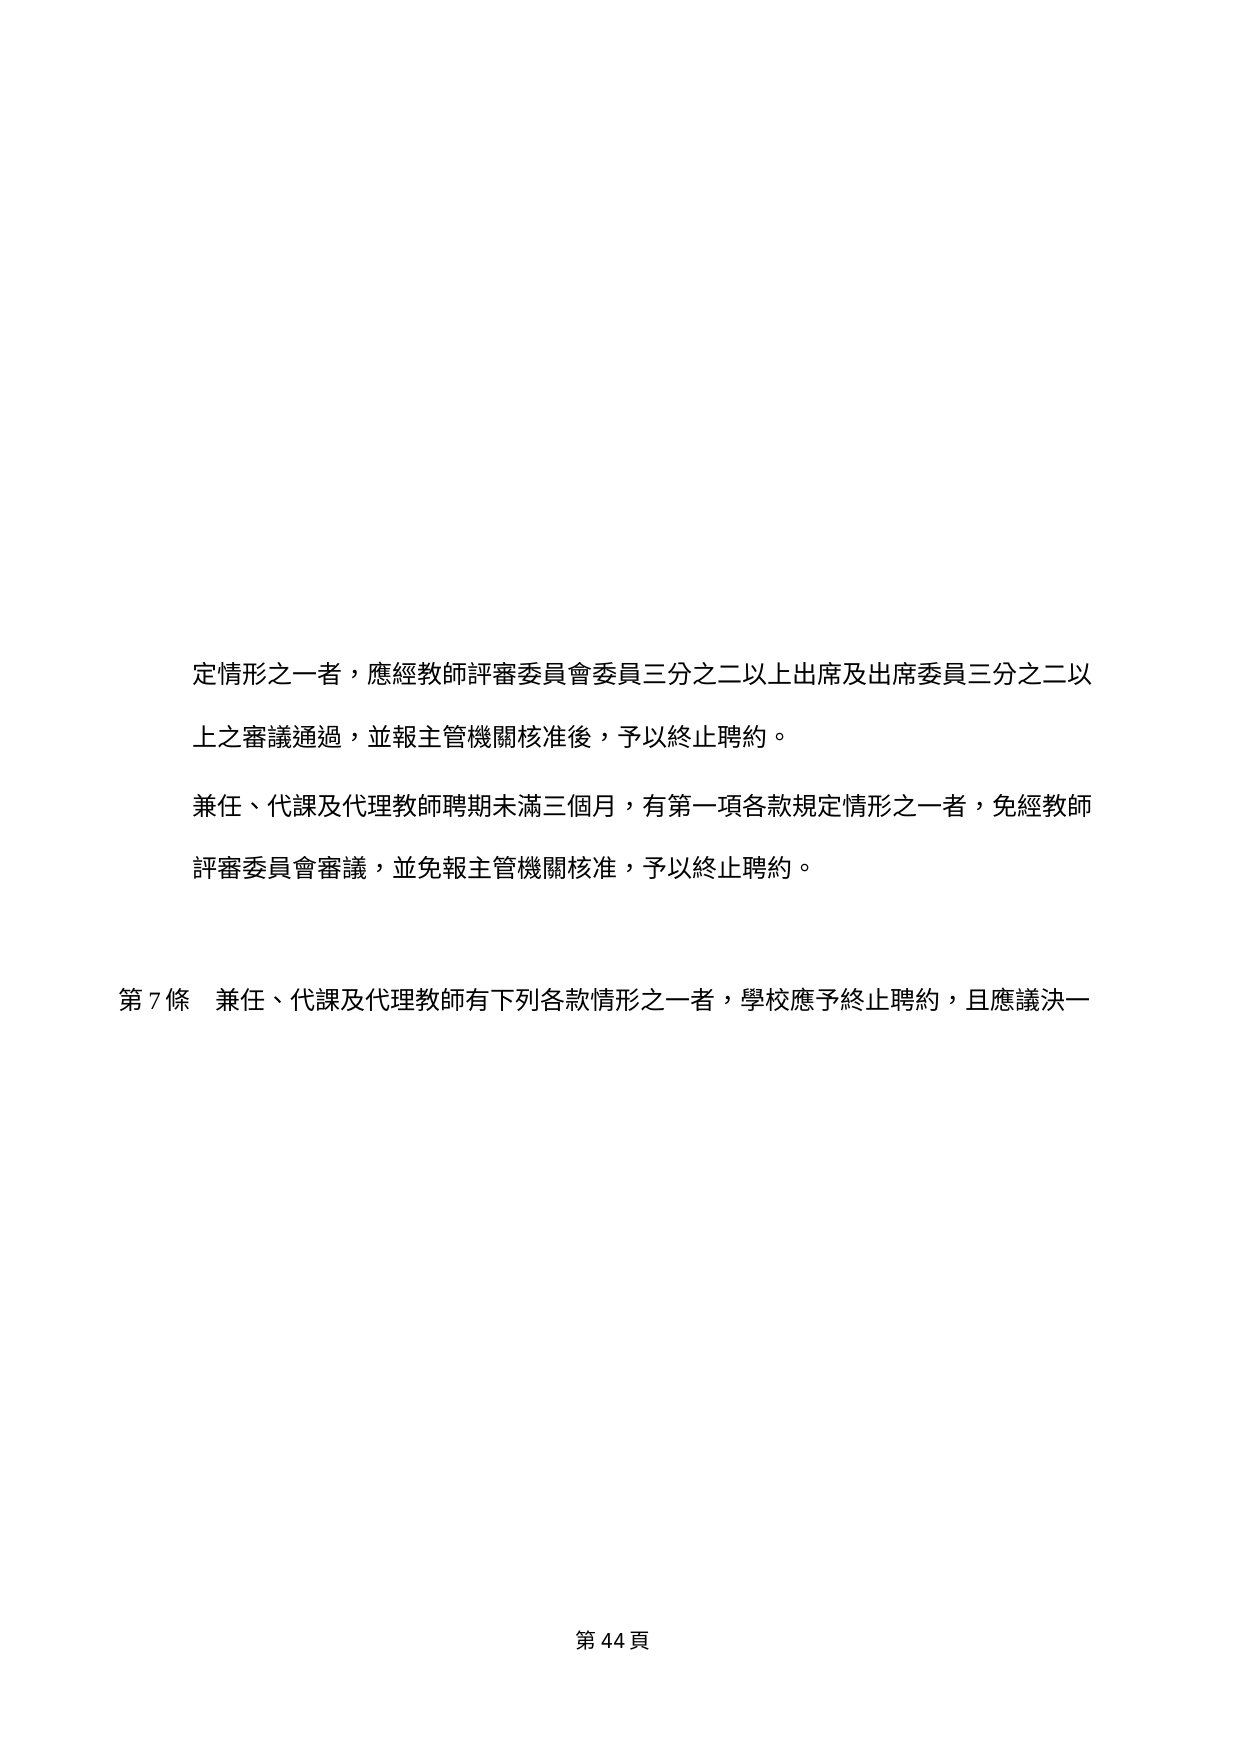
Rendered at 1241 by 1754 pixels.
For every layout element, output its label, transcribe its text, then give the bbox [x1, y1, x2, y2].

text 定情形之一者，應經教師評審委員會委員三分之二以上出席及出席委員三分之二以上之審議通過，並報主管機關核准後，予以終止聘約。 [192, 631, 1107, 756]
text 第7條 兼任、代課及代理教師有下列各款情形之一者，學校應予終止聘約，且應議決一 [118, 957, 1107, 1020]
text 兼任、代課及代理教師聘期未滿三個月，有第一項各款規定情形之一者，免經教師評審委員會審議，並免報主管機關核准，予以終止聘約。 [192, 763, 1107, 888]
